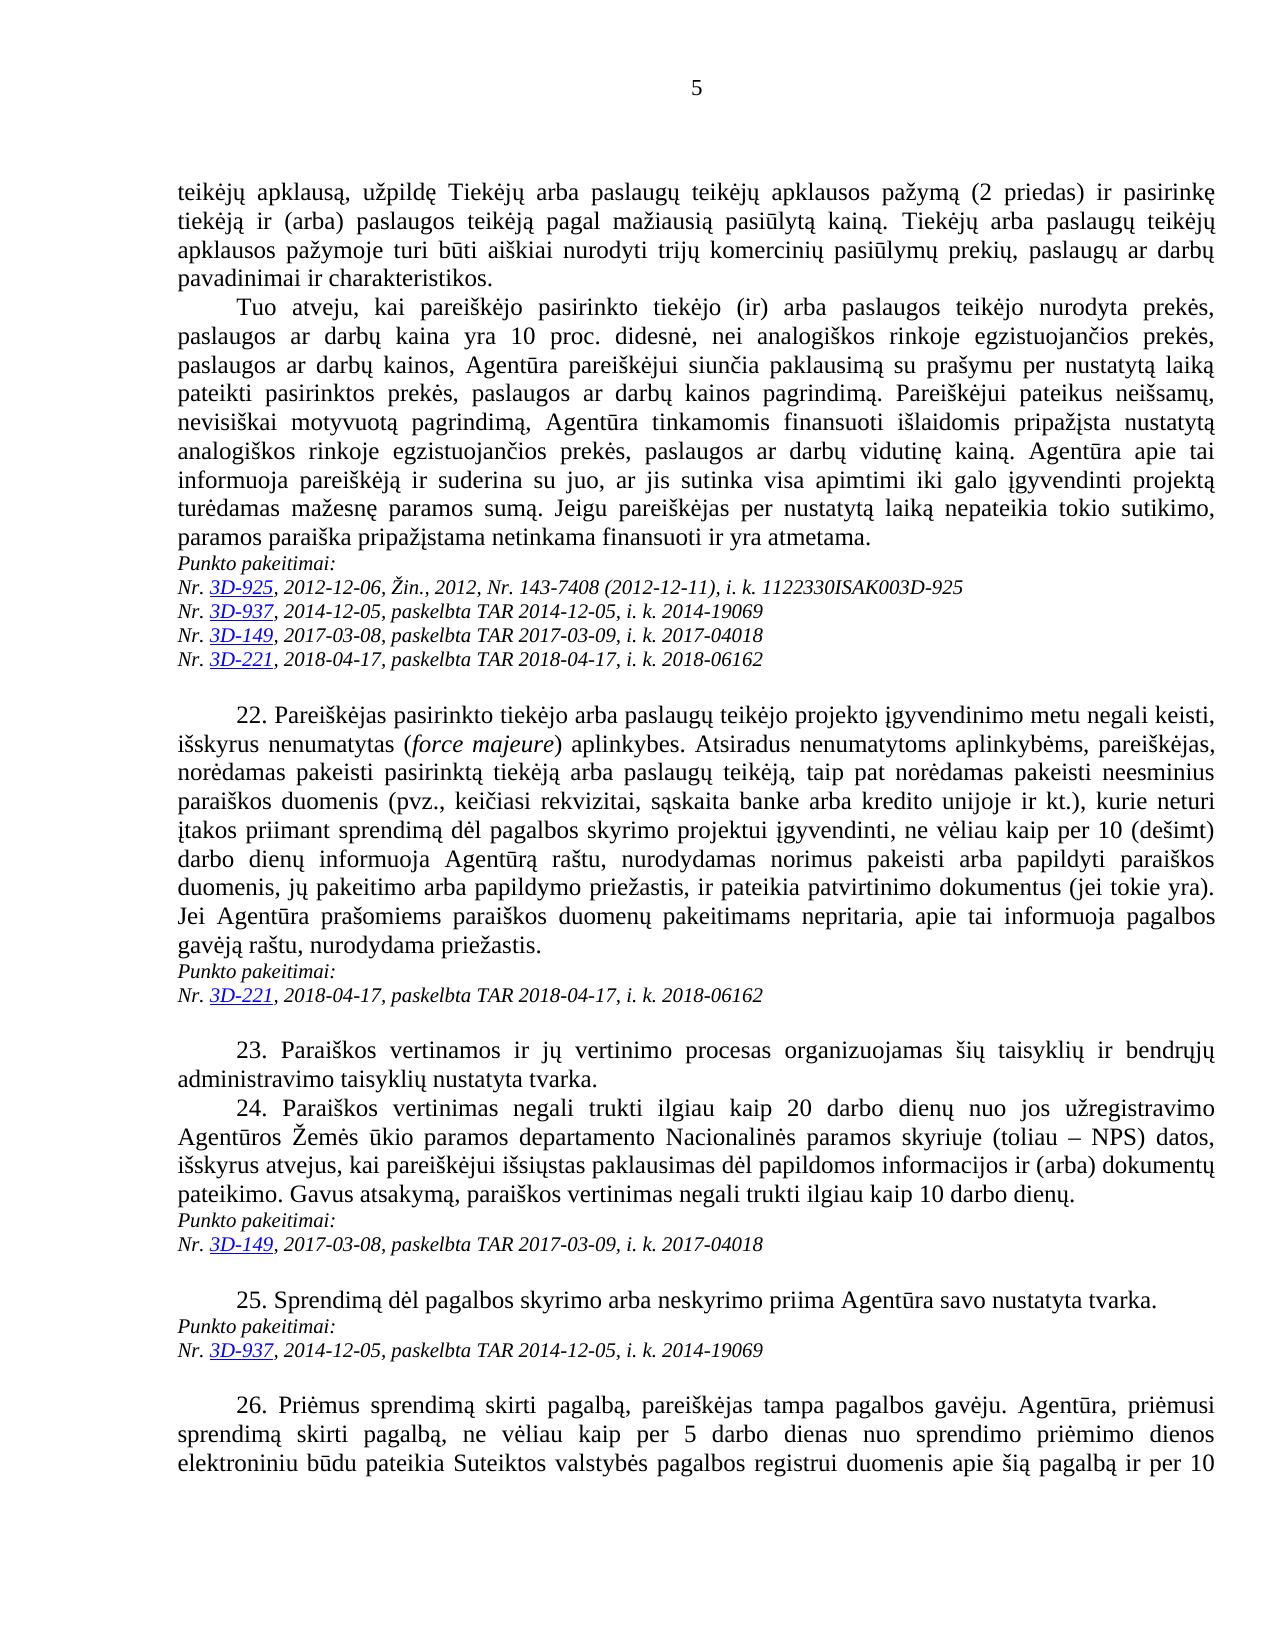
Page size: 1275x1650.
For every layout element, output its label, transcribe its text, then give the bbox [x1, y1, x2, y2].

text Nr. 3D-221, 2018-04-17, paskelbta TAR 2018-04-17, i. k. 2018-06162 [177, 983, 1216, 1007]
text 24. Paraiškos vertinimas negali trukti ilgiau kaip 20 darbo dienų nuo jos užregistravimo Agentūros Žemės ūkio paramos departamento Nacionalinės paramos skyriuje (toliau – NPS) datos, išskyrus atvejus, kai pareiškėjui išsiųstas paklausimas dėl papildomos informacijos ir (arba) dokumentų pateikimo. Gavus atsakymą, paraiškos vertinimas negali trukti ilgiau kaip 10 darbo dienų. [177, 1093, 1216, 1208]
text Tuo atveju, kai pareiškėjo pasirinkto tiekėjo (ir) arba paslaugos teikėjo nurodyta prekės, paslaugos ar darbų kaina yra 10 proc. didesnė, nei analogiškos rinkoje egzistuojančios prekės, paslaugos ar darbų kainos, Agentūra pareiškėjui siunčia paklausimą su prašymu per nustatytą laiką pateikti pasirinktos prekės, paslaugos ar darbų kainos pagrindimą. Pareiškėjui pateikus neišsamų, nevisiškai motyvuotą pagrindimą, Agentūra tinkamomis finansuoti išlaidomis pripažįsta nustatytą analogiškos rinkoje egzistuojančios prekės, paslaugos ar darbų vidutinę kainą. Agentūra apie tai informuoja pareiškėją ir suderina su juo, ar jis sutinka visa apimtimi iki galo įgyvendinti projektą turėdamas mažesnę paramos sumą. Jeigu pareiškėjas per nustatytą laiką nepateikia tokio sutikimo, paramos paraiška pripažįstama netinkama finansuoti ir yra atmetama. [177, 292, 1216, 551]
text teikėjų apklausą, užpildę Tiekėjų arba paslaugų teikėjų apklausos pažymą (2 priedas) ir pasirinkę tiekėją ir (arba) paslaugos teikėją pagal mažiausią pasiūlytą kainą. Tiekėjų arba paslaugų teikėjų apklausos pažymoje turi būti aiškiai nurodyti trijų komercinių pasiūlymų prekių, paslaugų ar darbų pavadinimai ir charakteristikos. [177, 177, 1216, 292]
text Nr. 3D-149, 2017-03-08, paskelbta TAR 2017-03-09, i. k. 2017-04018 [177, 623, 1216, 647]
text Nr. 3D-937, 2014-12-05, paskelbta TAR 2014-12-05, i. k. 2014-19069 [177, 1338, 1216, 1362]
text Nr. 3D-221, 2018-04-17, paskelbta TAR 2018-04-17, i. k. 2018-06162 [177, 647, 1216, 671]
text Punkto pakeitimai: [177, 959, 1216, 983]
text Punkto pakeitimai: [177, 1208, 1216, 1232]
text Punkto pakeitimai: [177, 1314, 1216, 1338]
text Punkto pakeitimai: [177, 551, 1216, 575]
text 25. Sprendimą dėl pagalbos skyrimo arba neskyrimo priima Agentūra savo nustatyta tvarka. [177, 1285, 1216, 1314]
text 22. Pareiškėjas pasirinkto tiekėjo arba paslaugų teikėjo projekto įgyvendinimo metu negali keisti, išskyrus nenumatytas (force majeure) aplinkybes. Atsiradus nenumatytoms aplinkybėms, pareiškėjas, norėdamas pakeisti pasirinktą tiekėją arba paslaugų teikėją, taip pat norėdamas pakeisti neesminius paraiškos duomenis (pvz., keičiasi rekvizitai, sąskaita banke arba kredito unijoje ir kt.), kurie neturi įtakos priimant sprendimą dėl pagalbos skyrimo projektui įgyvendinti, ne vėliau kaip per 10 (dešimt) darbo dienų informuoja Agentūrą raštu, nurodydamas norimus pakeisti arba papildyti paraiškos duomenis, jų pakeitimo arba papildymo priežastis, ir pateikia patvirtinimo dokumentus (jei tokie yra). Jei Agentūra prašomiems paraiškos duomenų pakeitimams nepritaria, apie tai informuoja pagalbos gavėją raštu, nurodydama priežastis. [177, 700, 1216, 959]
text Nr. 3D-937, 2014-12-05, paskelbta TAR 2014-12-05, i. k. 2014-19069 [177, 599, 1216, 623]
text Nr. 3D-149, 2017-03-08, paskelbta TAR 2017-03-09, i. k. 2017-04018 [177, 1232, 1216, 1256]
text Nr. 3D-925, 2012-12-06, Žin., 2012, Nr. 143-7408 (2012-12-11), i. k. 1122330ISAK003D-925 [177, 575, 1216, 599]
text 23. Paraiškos vertinamos ir jų vertinimo procesas organizuojamas šių taisyklių ir bendrųjų administravimo taisyklių nustatyta tvarka. [177, 1036, 1216, 1093]
text 26. Priėmus sprendimą skirti pagalbą, pareiškėjas tampa pagalbos gavėju. Agentūra, priėmusi sprendimą skirti pagalbą, ne vėliau kaip per 5 darbo dienas nuo sprendimo priėmimo dienos elektroniniu būdu pateikia Suteiktos valstybės pagalbos registrui duomenis apie šią pagalbą ir per 10 [177, 1391, 1216, 1477]
